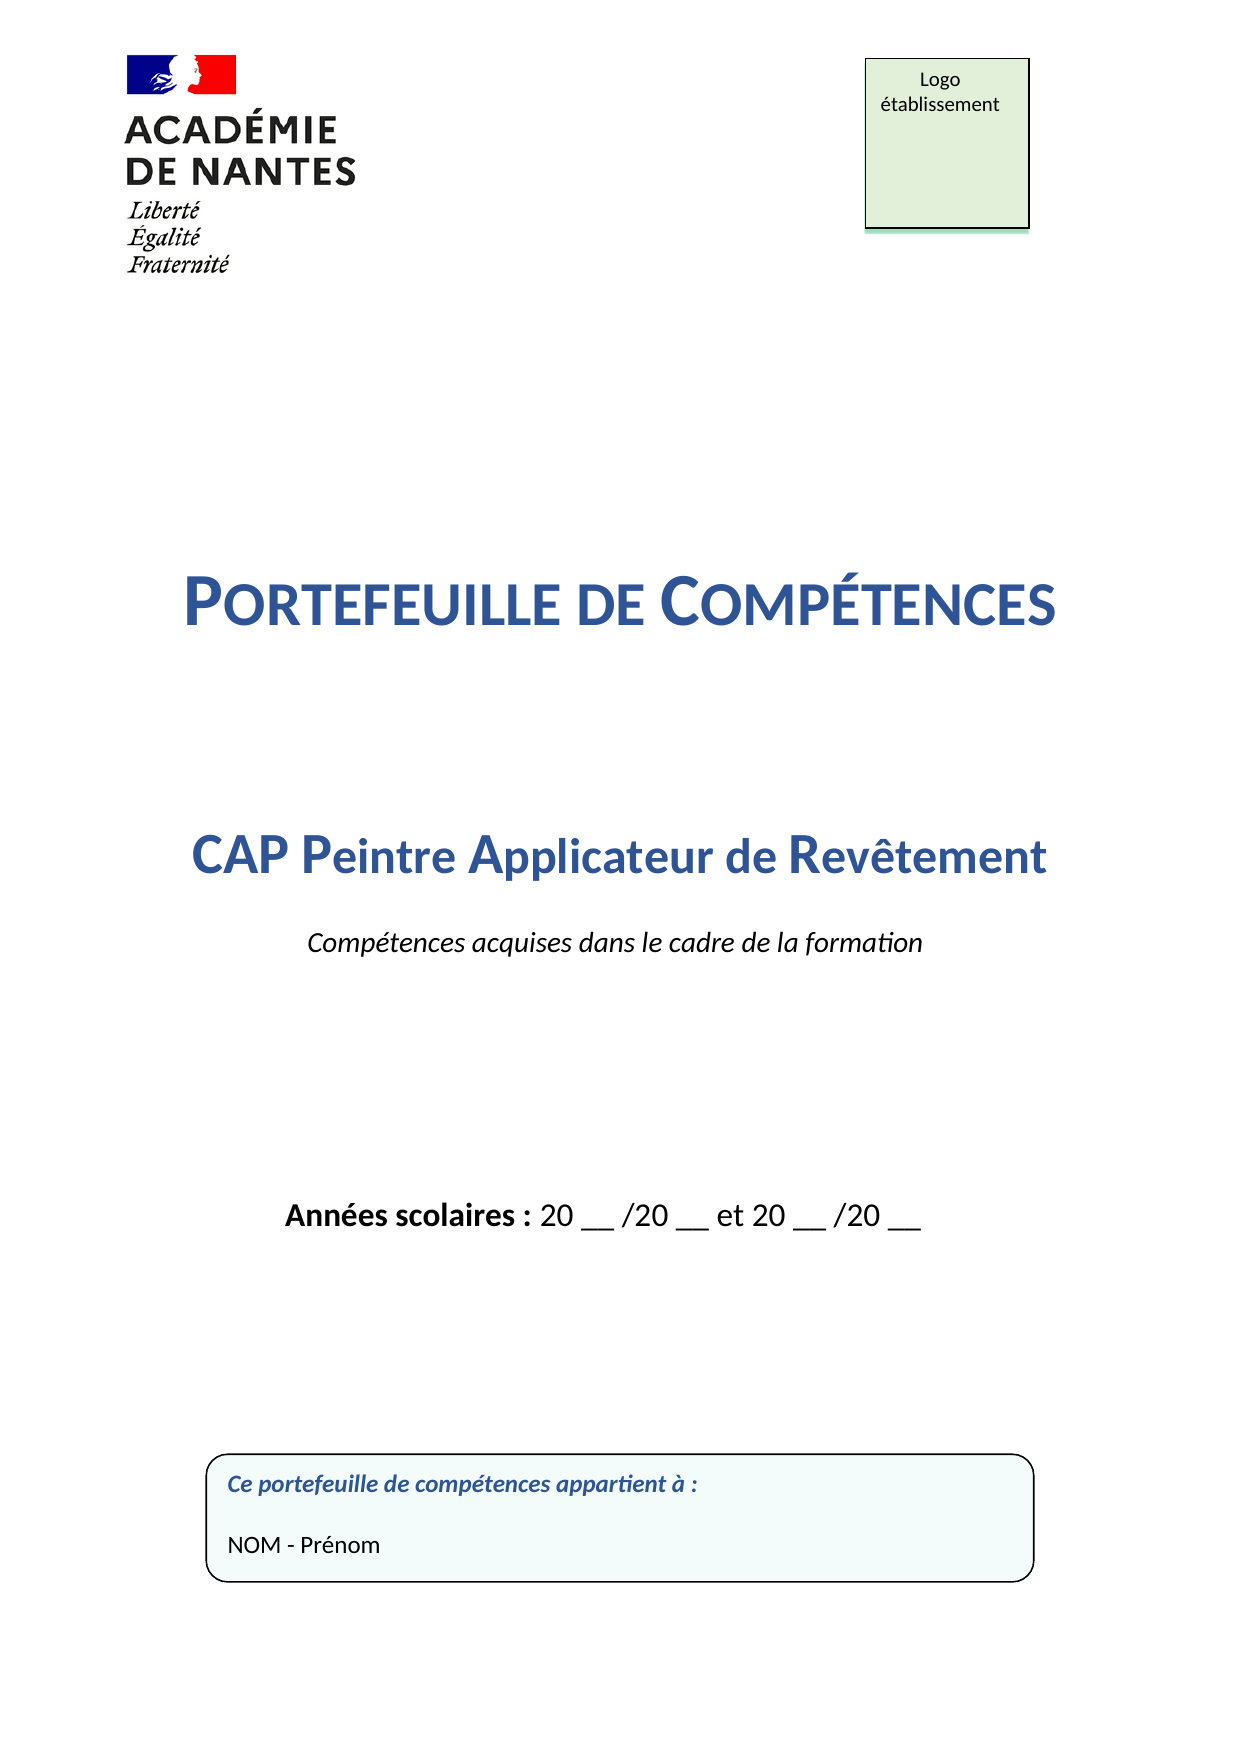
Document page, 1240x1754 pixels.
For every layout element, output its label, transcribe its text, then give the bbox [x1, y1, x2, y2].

text Années scolaires : 20 __ /20 __ et 20 __ /20 __ [118, 1194, 1122, 1235]
text CAP Peintre Applicateur de Revêtement [118, 817, 1122, 888]
text Compétences acquises dans le cadre de la formation [118, 924, 1122, 959]
text PORTEFEUILLE DE COMPÉTENCES [118, 553, 1122, 644]
